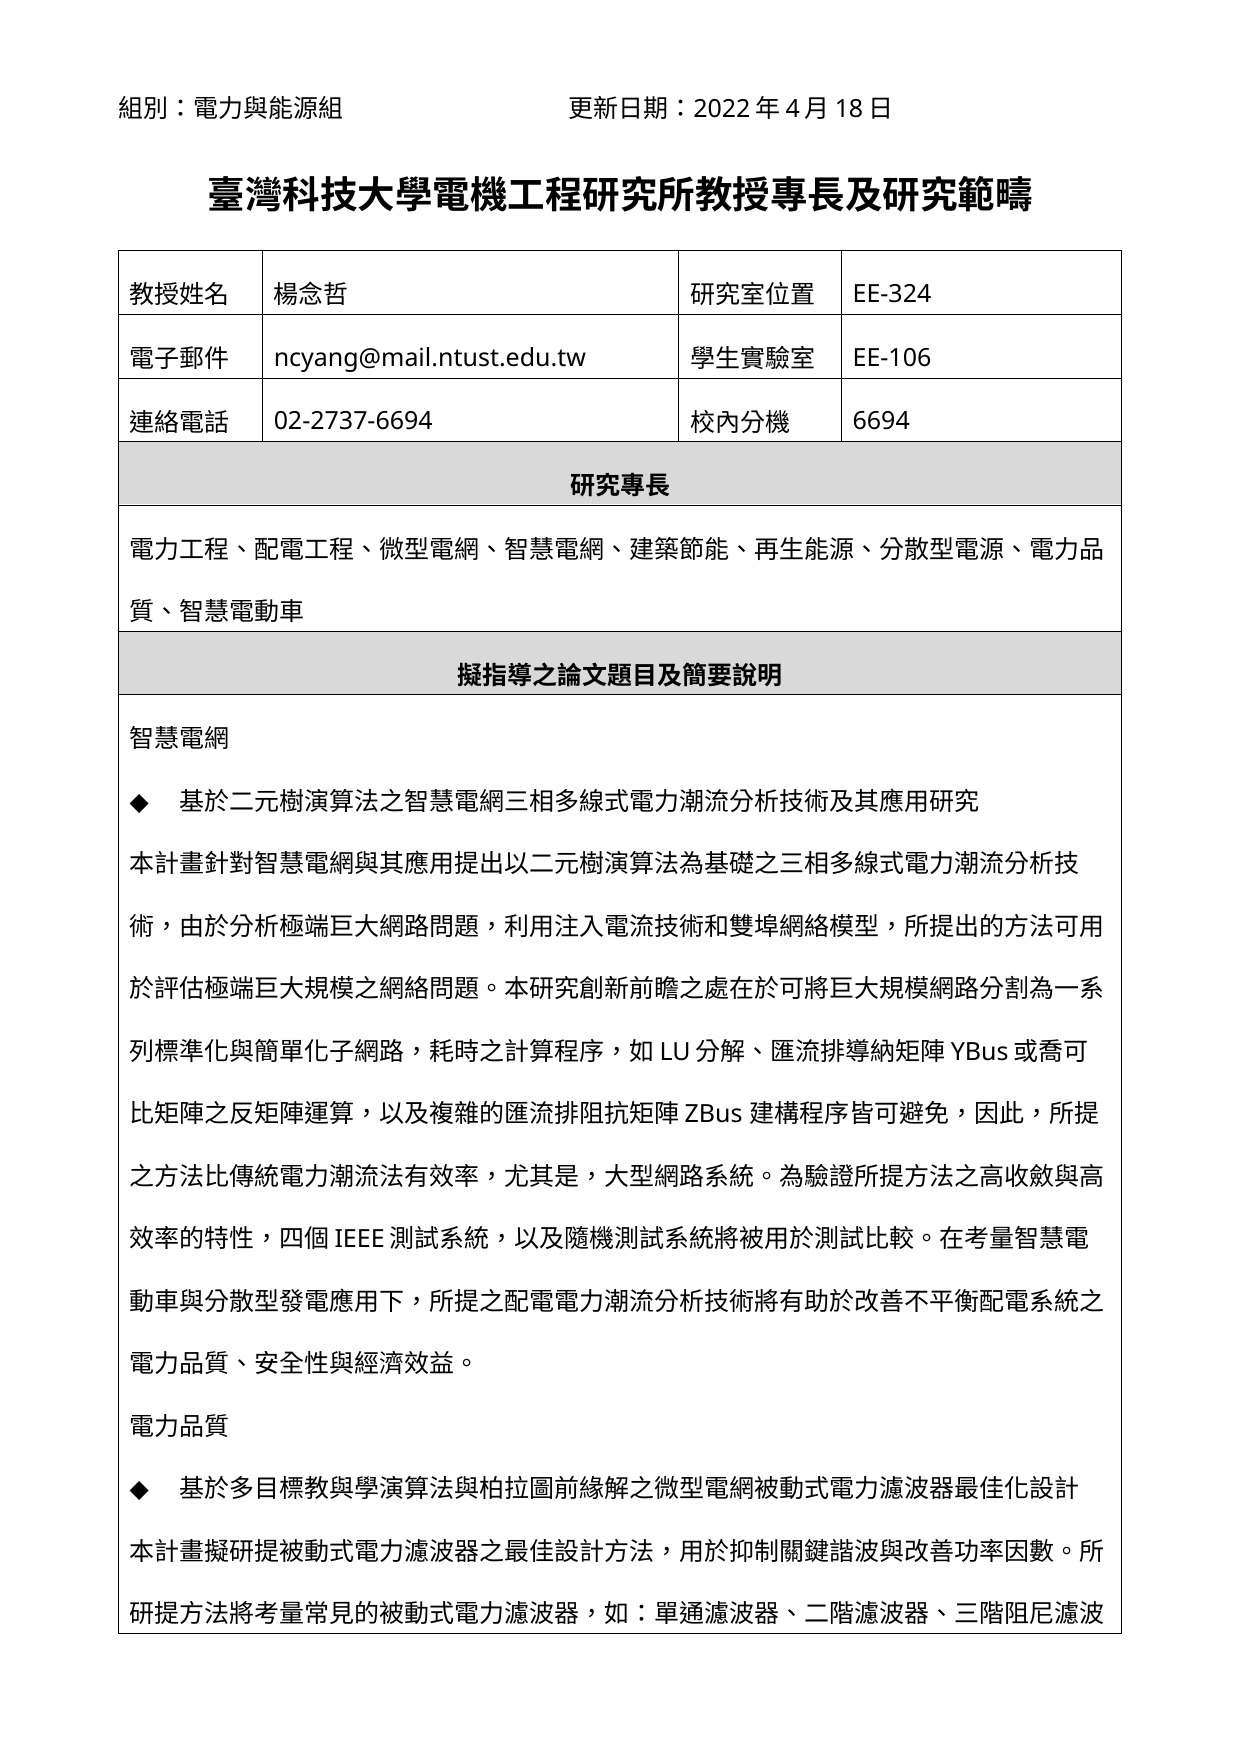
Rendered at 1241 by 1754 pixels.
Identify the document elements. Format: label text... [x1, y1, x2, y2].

table_cell 電力工程、配電工程、微型電網、智慧電網、建築節能、再生能源、分散型電源、電力品質、智慧電動車 [119, 506, 1121, 631]
table_header EE-324 [842, 251, 1121, 314]
table_cell 電子郵件 [119, 315, 262, 377]
table_cell 智慧電網 ◆ 基於二元樹演算法之智慧電網三相多線式電力潮流分析技術及其應用研究 本計畫針對智慧電網與其應用提出以二元樹演算法為基礎之三相多線式電力潮流分析技術，由於分析極端巨大網路問題，利用注入電流技術和雙埠網絡模型，所提出的方法可用於評估極端巨大規模之網絡問題。本研究創新前瞻之處在於可將巨大規模網路分割為一系列標準化與簡單化子網路，耗時之計算程序，如LU分解、匯流排導納矩陣YBus或喬可比矩陣之反矩陣運算，以及複雜的匯流排阻抗矩陣ZBus 建構程序皆可避免，因此，所提之方法比傳統電力潮流法有效率，尤其是，大型網路系統。為驗證所提方法之高收斂與高效率的特性，四個IEEE測試系統，以及隨機測試系統將被用於測試比較。在考量智慧電動車與分散型發電應用下，所提之配電電力潮流分析技術將有助於改善不平衡配電系統之電力品質、安全性與經濟效益。 電力品質 ◆ 基於多目標教與學演算法與柏拉圖前緣解之微型電網被動式電力濾波器最佳化設計 本計畫擬研提被動式電力濾波器之最佳設計方法，用於抑制關鍵諧波與改善功率因數。所研提方法將考量常見的被動式電力濾波器，如：單通濾波器、二階濾波器、三階阻尼濾波 [119, 695, 1121, 1633]
table_cell 連絡電話 [119, 379, 262, 441]
table_cell 擬指導之論文題目及簡要說明 [119, 632, 1121, 694]
table_cell 6694 [842, 379, 1121, 441]
text 臺灣科技大學電機工程研究所教授專長及研究範疇 [118, 150, 1122, 213]
table_cell 校內分機 [679, 379, 841, 441]
table_cell ncyang@mail.ntust.edu.tw [263, 315, 678, 377]
table_cell 學生實驗室 [679, 315, 841, 377]
table_header 教授姓名 [119, 251, 262, 314]
table_header 研究室位置 [679, 251, 841, 314]
table_cell EE-106 [842, 315, 1121, 377]
table_cell 研究專長 [119, 442, 1121, 504]
table_header 楊念哲 [263, 251, 678, 314]
table_cell 02-2737-6694 [263, 379, 678, 441]
